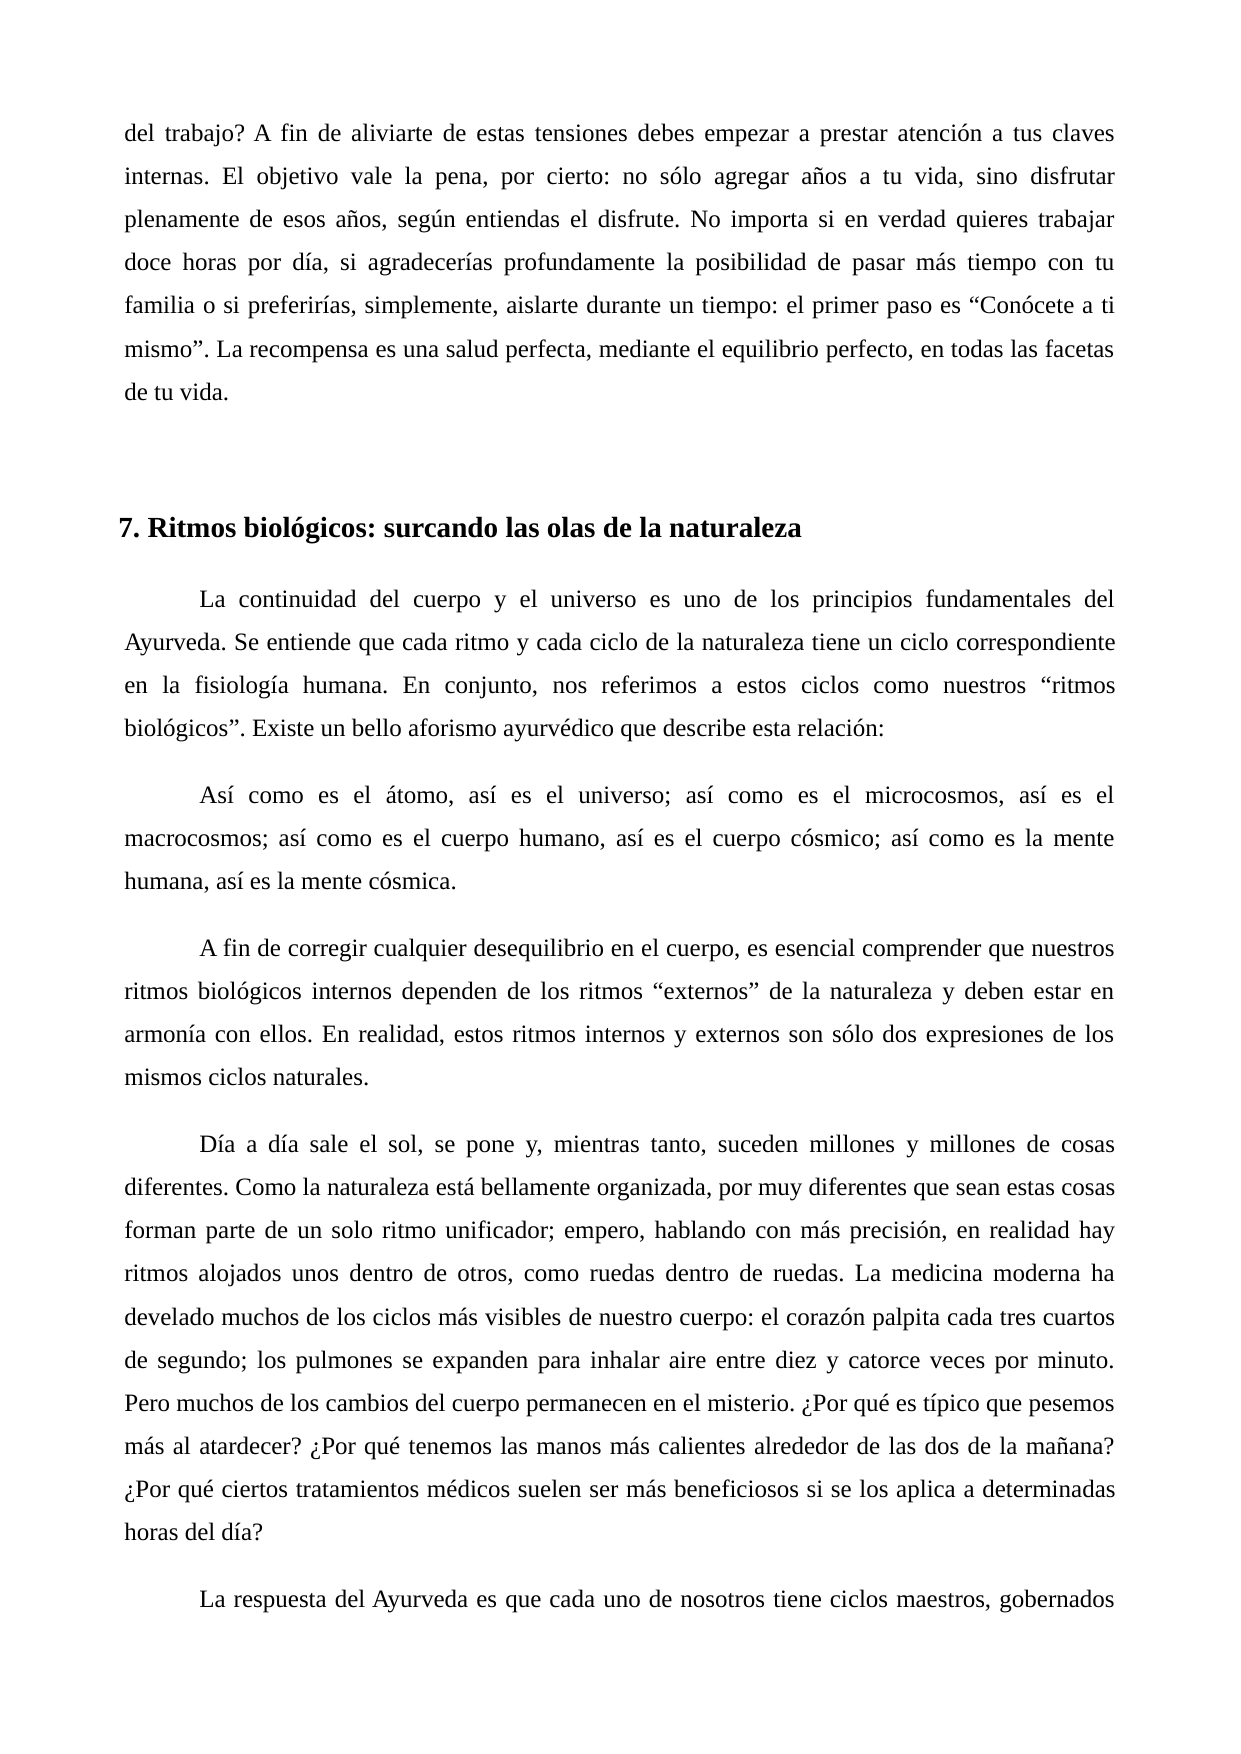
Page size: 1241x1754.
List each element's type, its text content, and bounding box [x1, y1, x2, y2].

text del trabajo? A fin de aliviarte de estas tensiones debes empezar a prestar atención a tus claves internas. El objetivo vale la pena, por cierto: no sólo agregar años a tu vida, sino disfrutar plenamente de esos años, según entiendas el disfrute. No importa si en verdad quieres trabajar doce horas por día, si agradecerías profundamente la posibilidad de pasar más tiempo con tu familia o si preferirías, simplemente, aislarte durante un tiempo: el primer paso es “Conócete a ti mismo”. La recompensa es una salud perfecta, mediante el equilibrio perfecto, en todas las facetas de tu vida. [124, 118, 1116, 406]
text La continuidad del cuerpo y el universo es uno de los principios fundamentales del Ayurveda. Se entiende que cada ritmo y cada ciclo de la naturaleza tiene un ciclo correspondiente en la fisiología humana. En conjunto, nos referimos a estos ciclos como nuestros “ritmos biológicos”. Existe un bello aforismo ayurvédico que describe esta relación: [124, 584, 1116, 742]
text Día a día sale el sol, se pone y, mientras tanto, suceden millones y millones de cosas diferentes. Como la naturaleza está bellamente organizada, por muy diferentes que sean estas cosas forman parte de un solo ritmo unificador; empero, hablando con más precisión, en realidad hay ritmos alojados unos dentro de otros, como ruedas dentro de ruedas. La medicina moderna ha develado muchos de los ciclos más visibles de nuestro cuerpo: el corazón palpita cada tres cuartos de segundo; los pulmones se expanden para inhalar aire entre diez y catorce veces por minuto. Pero muchos de los cambios del cuerpo permanecen en el misterio. ¿Por qué es típico que pesemos más al atardecer? ¿Por qué tenemos las manos más calientes alrededor de las dos de la mañana? ¿Por qué ciertos tratamientos médicos suelen ser más beneficiosos si se los aplica a determinadas horas del día? [124, 1129, 1116, 1546]
text 7. Ritmos biológicos: surcando las olas de la naturaleza [118, 510, 1122, 544]
text Así como es el átomo, así es el universo; así como es el microcosmos, así es el macrocosmos; así como es el cuerpo humano, así es el cuerpo cósmico; así como es la mente humana, así es la mente cósmica. [124, 780, 1116, 895]
text La respuesta del Ayurveda es que cada uno de nosotros tiene ciclos maestros, gobernados [124, 1584, 1116, 1613]
text A fin de corregir cualquier desequilibrio en el cuerpo, es esencial comprender que nuestros ritmos biológicos internos dependen de los ritmos “externos” de la naturaleza y deben estar en armonía con ellos. En realidad, estos ritmos internos y externos son sólo dos expresiones de los mismos ciclos naturales. [124, 933, 1116, 1091]
